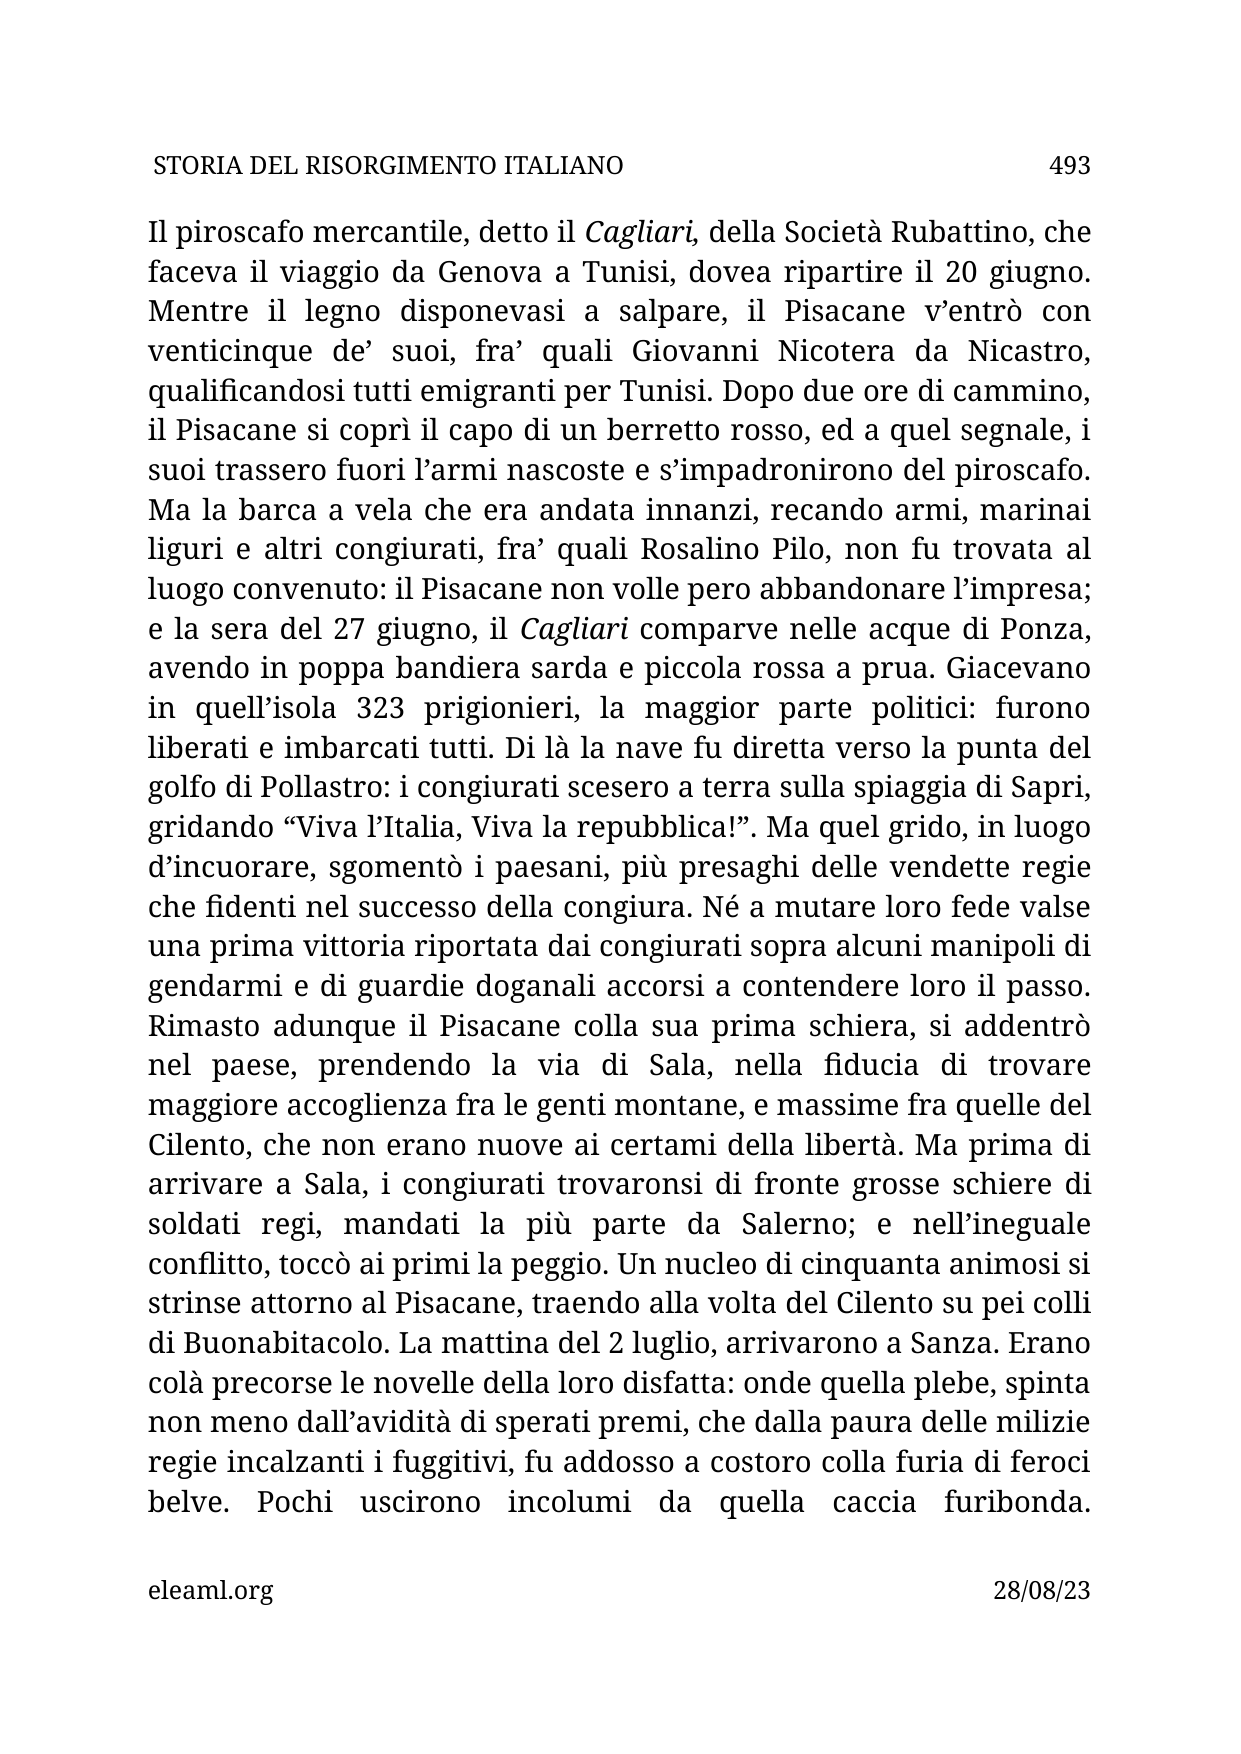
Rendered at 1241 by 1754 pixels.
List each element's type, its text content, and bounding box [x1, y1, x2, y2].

text Il piroscafo mercantile, detto il Cagliari, della Società Rubattino, che faceva il viaggio da Genova a Tunisi, dovea ripartire il 20 giugno. Mentre il legno disponevasi a salpare, il Pisacane v’entrò con venticinque de’ suoi, fra’ quali Giovanni Nicotera da Nicastro, qualificandosi tutti emigranti per Tunisi. Dopo due ore di cammino, il Pisacane si coprì il capo di un berretto rosso, ed a quel segnale, i suoi trassero fuori l’armi nascoste e s’impadronirono del piroscafo. Ma la barca a vela che era andata innanzi, recando armi, marinai liguri e altri congiurati, fra’ quali Rosalino Pilo, non fu trovata al luogo convenuto: il Pisacane non volle pero abbandonare l’impresa; e la sera del 27 giugno, il Cagliari comparve nelle acque di Ponza, avendo in poppa bandiera sarda e piccola rossa a prua. Giacevano in quell’isola 323 prigionieri, la maggior parte politici: furono liberati e imbarcati tutti. Di là la nave fu diretta verso la punta del golfo di Pollastro: i congiurati scesero a terra sulla spiaggia di Sapri, gridando “Viva l’Italia, Viva la repubblica!”. Ma quel grido, in luogo d’incuorare, sgomentò i paesani, più presaghi delle vendette regie che fidenti nel successo della congiura. Né a mutare loro fede valse una prima vittoria riportata dai congiurati sopra alcuni manipoli di gendarmi e di guardie doganali accorsi a contendere loro il passo. Rimasto adunque il Pisacane colla sua prima schiera, si addentrò nel paese, prendendo la via di Sala, nella fiducia di trovare maggiore accoglienza fra le genti montane, e massime fra quelle del Cilento, che non erano nuove ai certami della libertà. Ma prima di arrivare a Sala, i congiurati trovaronsi di fronte grosse schiere di soldati regi, mandati la più parte da Salerno; e nell’ineguale conflitto, toccò ai primi la peggio. Un nucleo di cinquanta animosi si strinse attorno al Pisacane, traendo alla volta del Cilento su pei colli di Buonabitacolo. La mattina del 2 luglio, arrivarono a Sanza. Erano colà precorse le novelle della loro disfatta: onde quella plebe, spinta non meno dall’avidità di sperati premi, che dalla paura delle milizie regie incalzanti i fuggitivi, fu addosso a costoro colla furia di feroci belve. Pochi uscirono incolumi da quella caccia furibonda. [148, 211, 1093, 1521]
